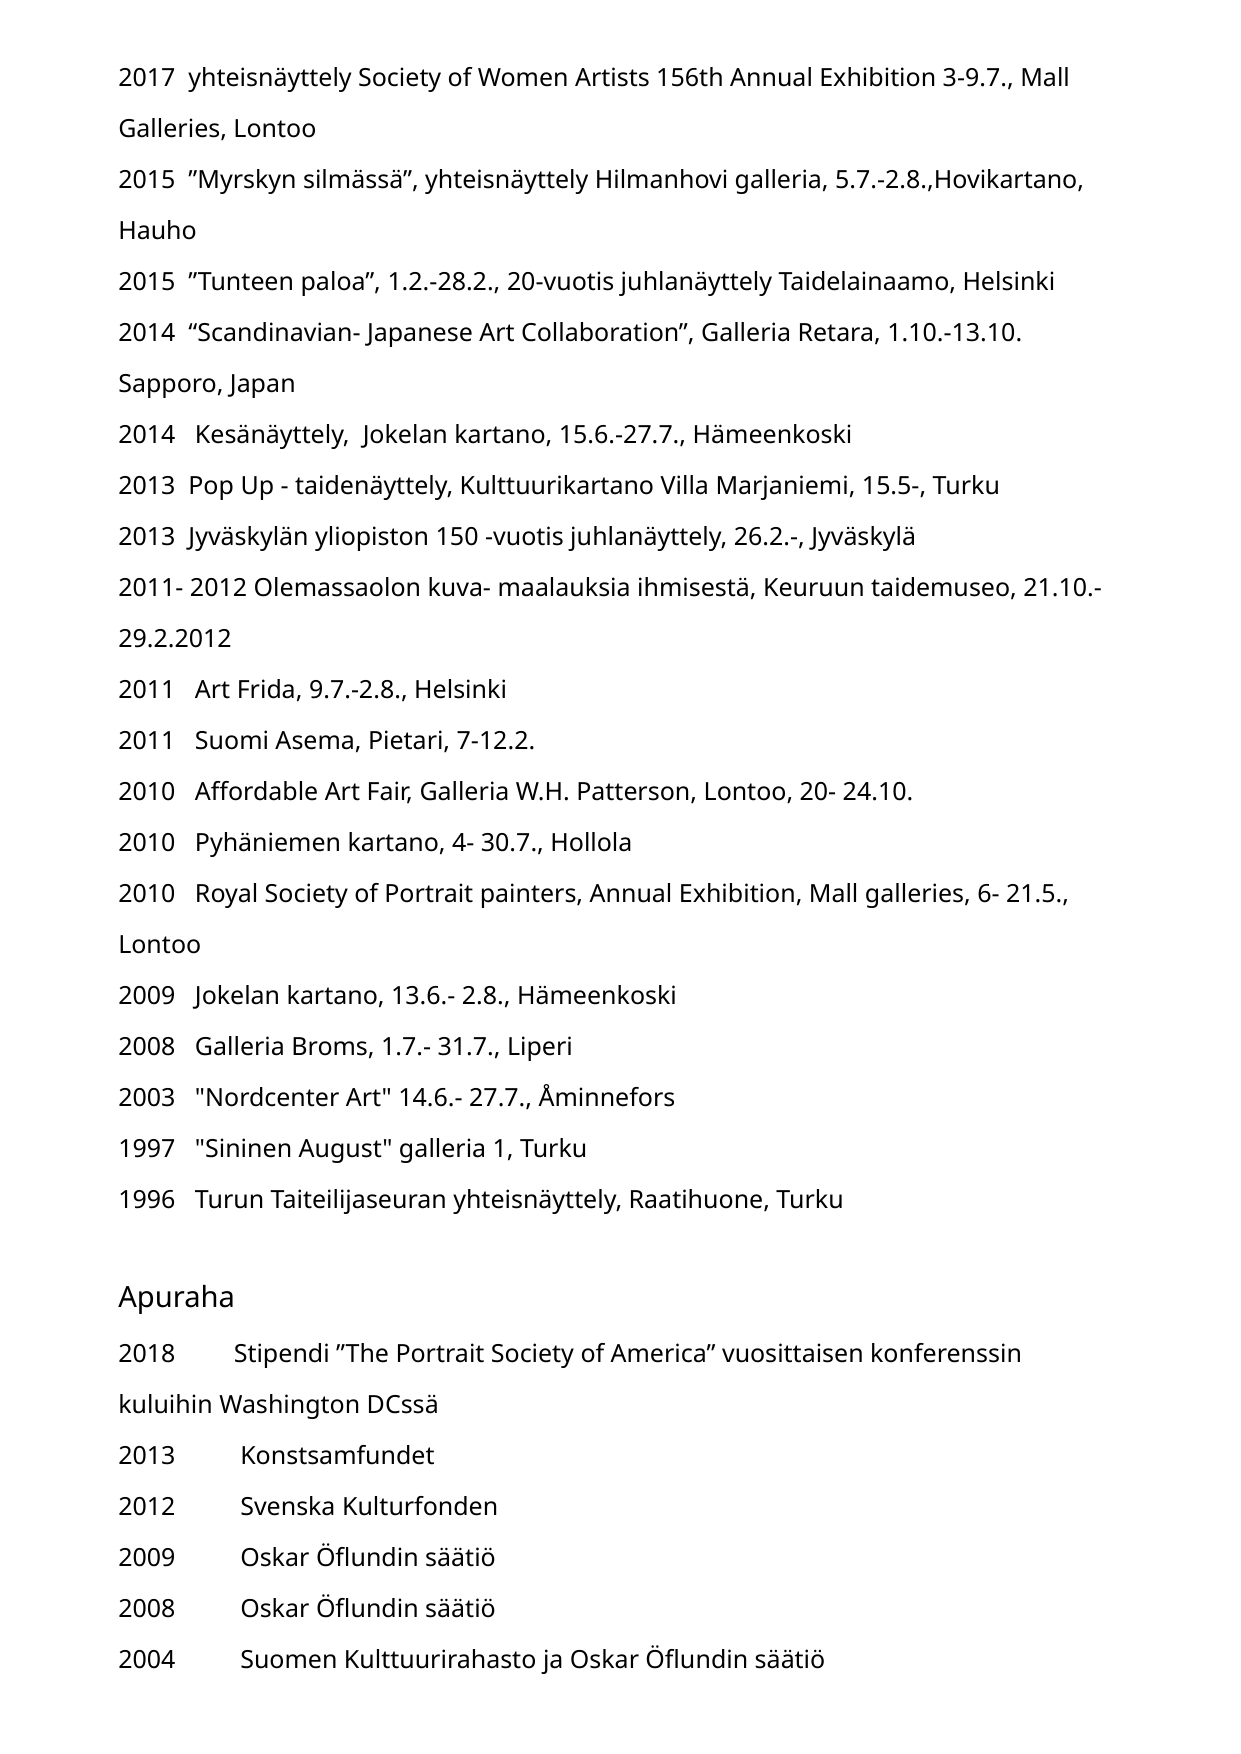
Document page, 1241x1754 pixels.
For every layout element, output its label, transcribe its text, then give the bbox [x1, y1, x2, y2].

text 2009 Jokelan kartano, 13.6.- 2.8., Hämeenkoski [118, 978, 1122, 1012]
text 2014 Kesänäyttely, Jokelan kartano, 15.6.-27.7., Hämeenkoski [118, 416, 1122, 451]
text 2018 Stipendi ”The Portrait Society of America” vuosittaisen konferenssin kuluihin Washington DCssä 2013 Konstsamfundet [118, 1336, 1122, 1472]
text 2011 Suomi Asema, Pietari, 7-12.2. [118, 723, 1122, 757]
text 2013 Jyväskylän yliopiston 150 -vuotis juhlanäyttely, 26.2.-, Jyväskylä [118, 518, 1122, 553]
text 2015 ”Myrskyn silmässä”, yhteisnäyttely Hilmanhovi galleria, 5.7.-2.8.,Hovikartano, Hauho [118, 161, 1122, 246]
text 1996 Turun Taiteilijaseuran yhteisnäyttely, Raatihuone, Turku [118, 1182, 1122, 1216]
text 2003 "Nordcenter Art" 14.6.- 27.7., Åminnefors [118, 1080, 1122, 1114]
text 2008 Galleria Broms, 1.7.- 31.7., Liperi [118, 1029, 1122, 1063]
text 2009 Oskar Öflundin säätiö [118, 1540, 1122, 1574]
text Apuraha [118, 1276, 1122, 1316]
text 2011- 2012 Olemassaolon kuva- maalauksia ihmisestä, Keuruun taidemuseo, 21.10.- 29.2.2012 [118, 569, 1122, 655]
text 2008 Oskar Öflundin säätiö [118, 1591, 1122, 1625]
text 2010 Affordable Art Fair, Galleria W.H. Patterson, Lontoo, 20- 24.10. [118, 774, 1122, 808]
text 2015 ”Tunteen paloa”, 1.2.-28.2., 20-vuotis juhlanäyttely Taidelainaamo, Helsinki [118, 263, 1122, 297]
text 1997 "Sininen August" galleria 1, Turku [118, 1131, 1122, 1165]
text 2017 yhteisnäyttely Society of Women Artists 156th Annual Exhibition 3-9.7., Mall Galleries, Lontoo [118, 59, 1122, 144]
text 2013 Pop Up - taidenäyttely, Kulttuurikartano Villa Marjaniemi, 15.5-, Turku [118, 467, 1122, 502]
text 2014 “Scandinavian- Japanese Art Collaboration”, Galleria Retara, 1.10.-13.10. Sapporo, Japan [118, 314, 1122, 399]
text 2010 Pyhäniemen kartano, 4- 30.7., Hollola [118, 825, 1122, 859]
text 2010 Royal Society of Portrait painters, Annual Exhibition, Mall galleries, 6- 21.5., Lontoo [118, 876, 1122, 961]
text 2011 Art Frida, 9.7.-2.8., Helsinki [118, 672, 1122, 706]
text 2004 Suomen Kulttuurirahasto ja Oskar Öflundin säätiö [118, 1642, 1122, 1676]
text 2012 Svenska Kulturfonden [118, 1489, 1122, 1523]
